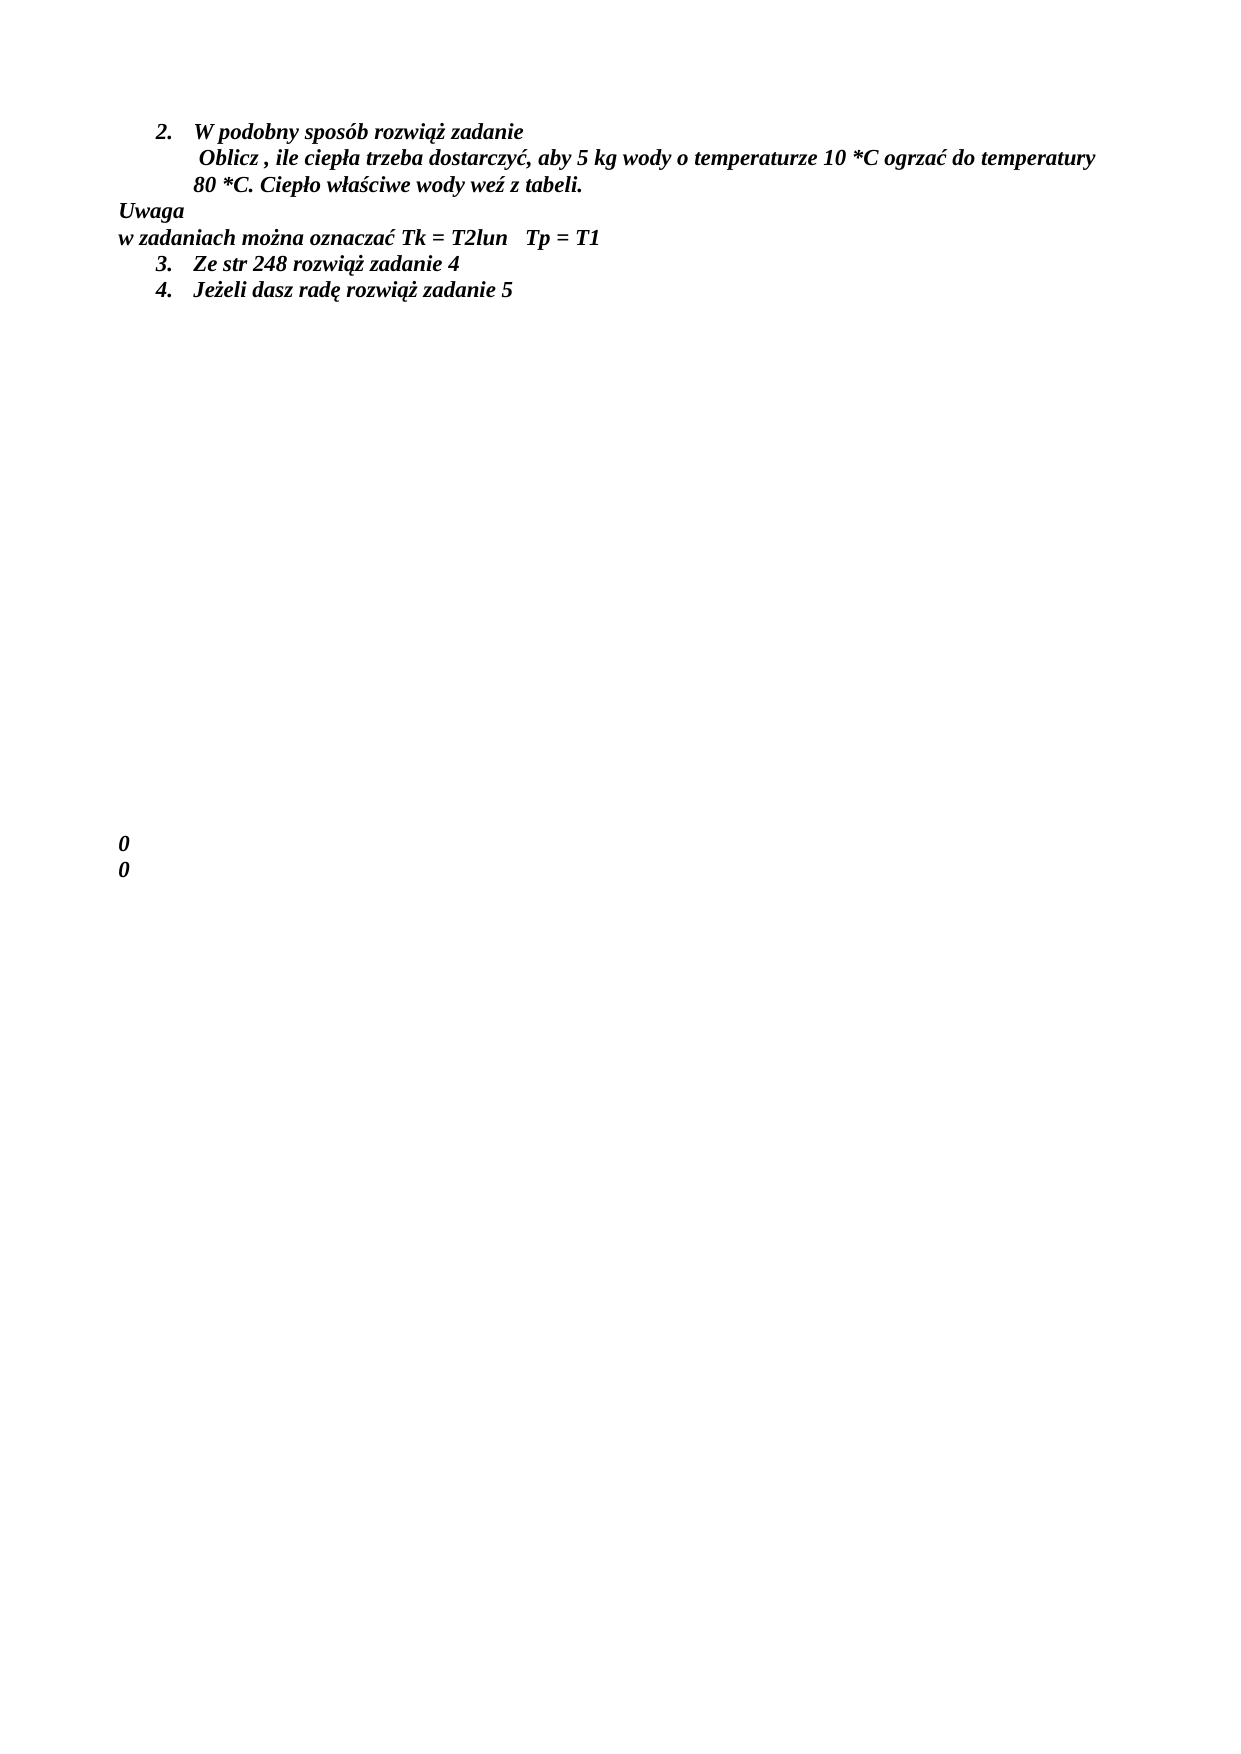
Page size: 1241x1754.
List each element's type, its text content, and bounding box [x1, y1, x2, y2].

text 0 [118, 856, 1122, 882]
list W podobny sposób rozwiąż zadanie [156, 118, 1122, 144]
text w zadaniach można oznaczać Tk = T2lun Tp = T1 [118, 223, 1122, 250]
list Jeżeli dasz radę rozwiąż zadanie 5 [156, 276, 1122, 303]
list Oblicz , ile ciepła trzeba dostarczyć, aby 5 kg wody o temperaturze 10 *C ogrzać do temperatury 80 *C. Ciepło właściwe wody weź z tabeli. [156, 144, 1122, 197]
list Ze str 248 rozwiąż zadanie 4 [156, 250, 1122, 276]
text 0 [118, 830, 1122, 856]
text Uwaga [118, 197, 1122, 223]
